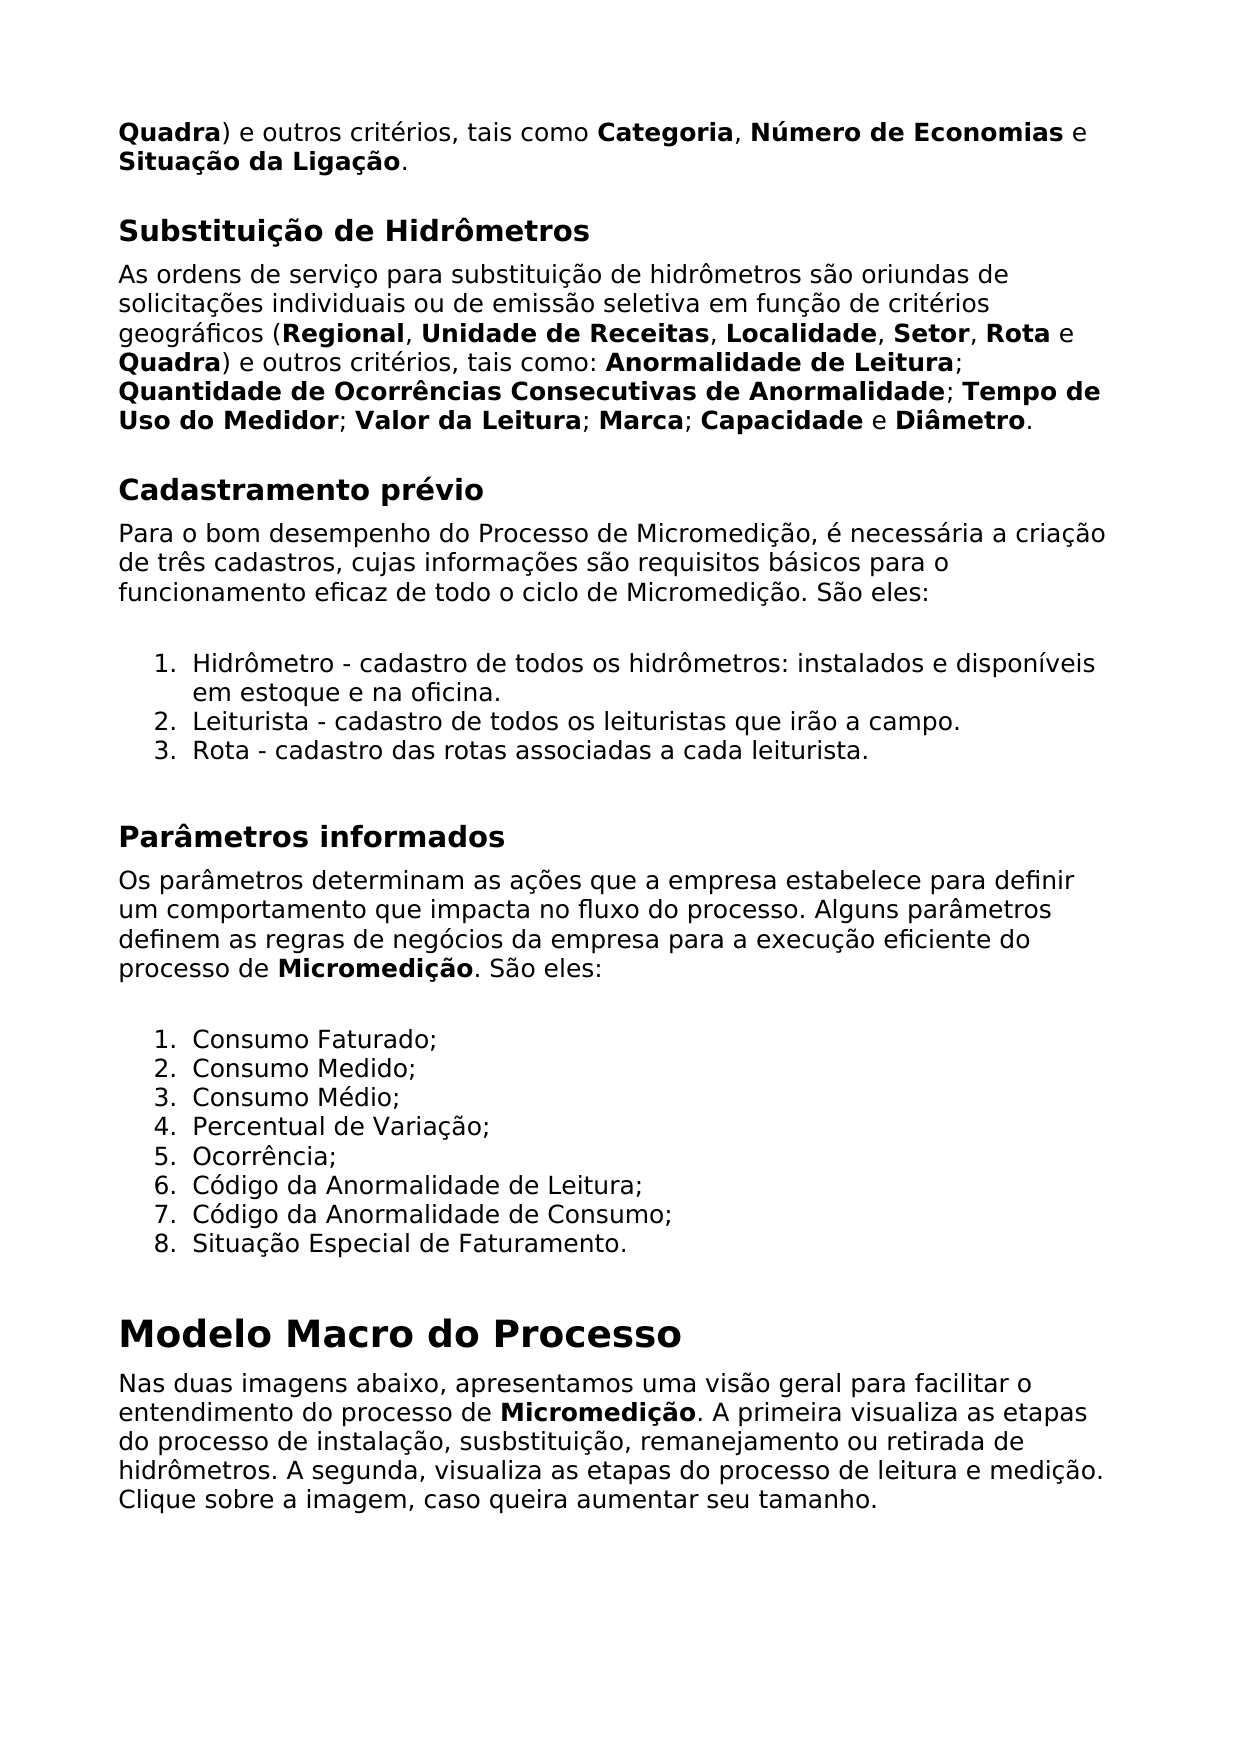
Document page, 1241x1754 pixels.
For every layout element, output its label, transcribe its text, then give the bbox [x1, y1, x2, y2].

list Consumo Médio; [177, 1083, 1122, 1113]
subtitle Cadastramento prévio [118, 473, 1122, 507]
list Ocorrência; [177, 1142, 1122, 1171]
list Leiturista - cadastro de todos os leituristas que irão a campo. [177, 707, 1122, 736]
list Percentual de Variação; [177, 1113, 1122, 1142]
list Rota - cadastro das rotas associadas a cada leiturista. [177, 736, 1122, 766]
subtitle Substituição de Hidrômetros [118, 214, 1122, 248]
list Código da Anormalidade de Leitura; [177, 1171, 1122, 1200]
subtitle Modelo Macro do Processo [118, 1313, 1122, 1357]
text Para o bom desempenho do Processo de Micromedição, é necessária a criação de três cadastros, cujas informações são requisitos básicos para o funcionamento eficaz de todo o ciclo de Micromedição. São eles: [118, 519, 1122, 607]
list Hidrômetro - cadastro de todos os hidrômetros: instalados e disponíveis em estoque e na oficina. [177, 649, 1122, 707]
list Consumo Faturado; [177, 1025, 1122, 1054]
list Situação Especial de Faturamento. [177, 1229, 1122, 1258]
subtitle Parâmetros informados [118, 820, 1122, 854]
text Quadra) e outros critérios, tais como Categoria, Número de Economias e Situação da Ligação. [118, 118, 1122, 176]
list Código da Anormalidade de Consumo; [177, 1200, 1122, 1229]
text Os parâmetros determinam as ações que a empresa estabelece para definir um comportamento que impacta no fluxo do processo. Alguns parâmetros definem as regras de negócios da empresa para a execução eficiente do processo de Micromedição. São eles: [118, 866, 1122, 983]
text Nas duas imagens abaixo, apresentamos uma visão geral para facilitar o entendimento do processo de Micromedição. A primeira visualiza as etapas do processo de instalação, susbstituição, remanejamento ou retirada de hidrômetros. A segunda, visualiza as etapas do processo de leitura e medição. Clique sobre a imagem, caso queira aumentar seu tamanho. [118, 1369, 1122, 1515]
text As ordens de serviço para substituição de hidrômetros são oriundas de solicitações individuais ou de emissão seletiva em função de critérios geográficos (Regional, Unidade de Receitas, Localidade, Setor, Rota e Quadra) e outros critérios, tais como: Anormalidade de Leitura; Quantidade de Ocorrências Consecutivas de Anormalidade; Tempo de Uso do Medidor; Valor da Leitura; Marca; Capacidade e Diâmetro. [118, 260, 1122, 435]
list Consumo Medido; [177, 1054, 1122, 1083]
